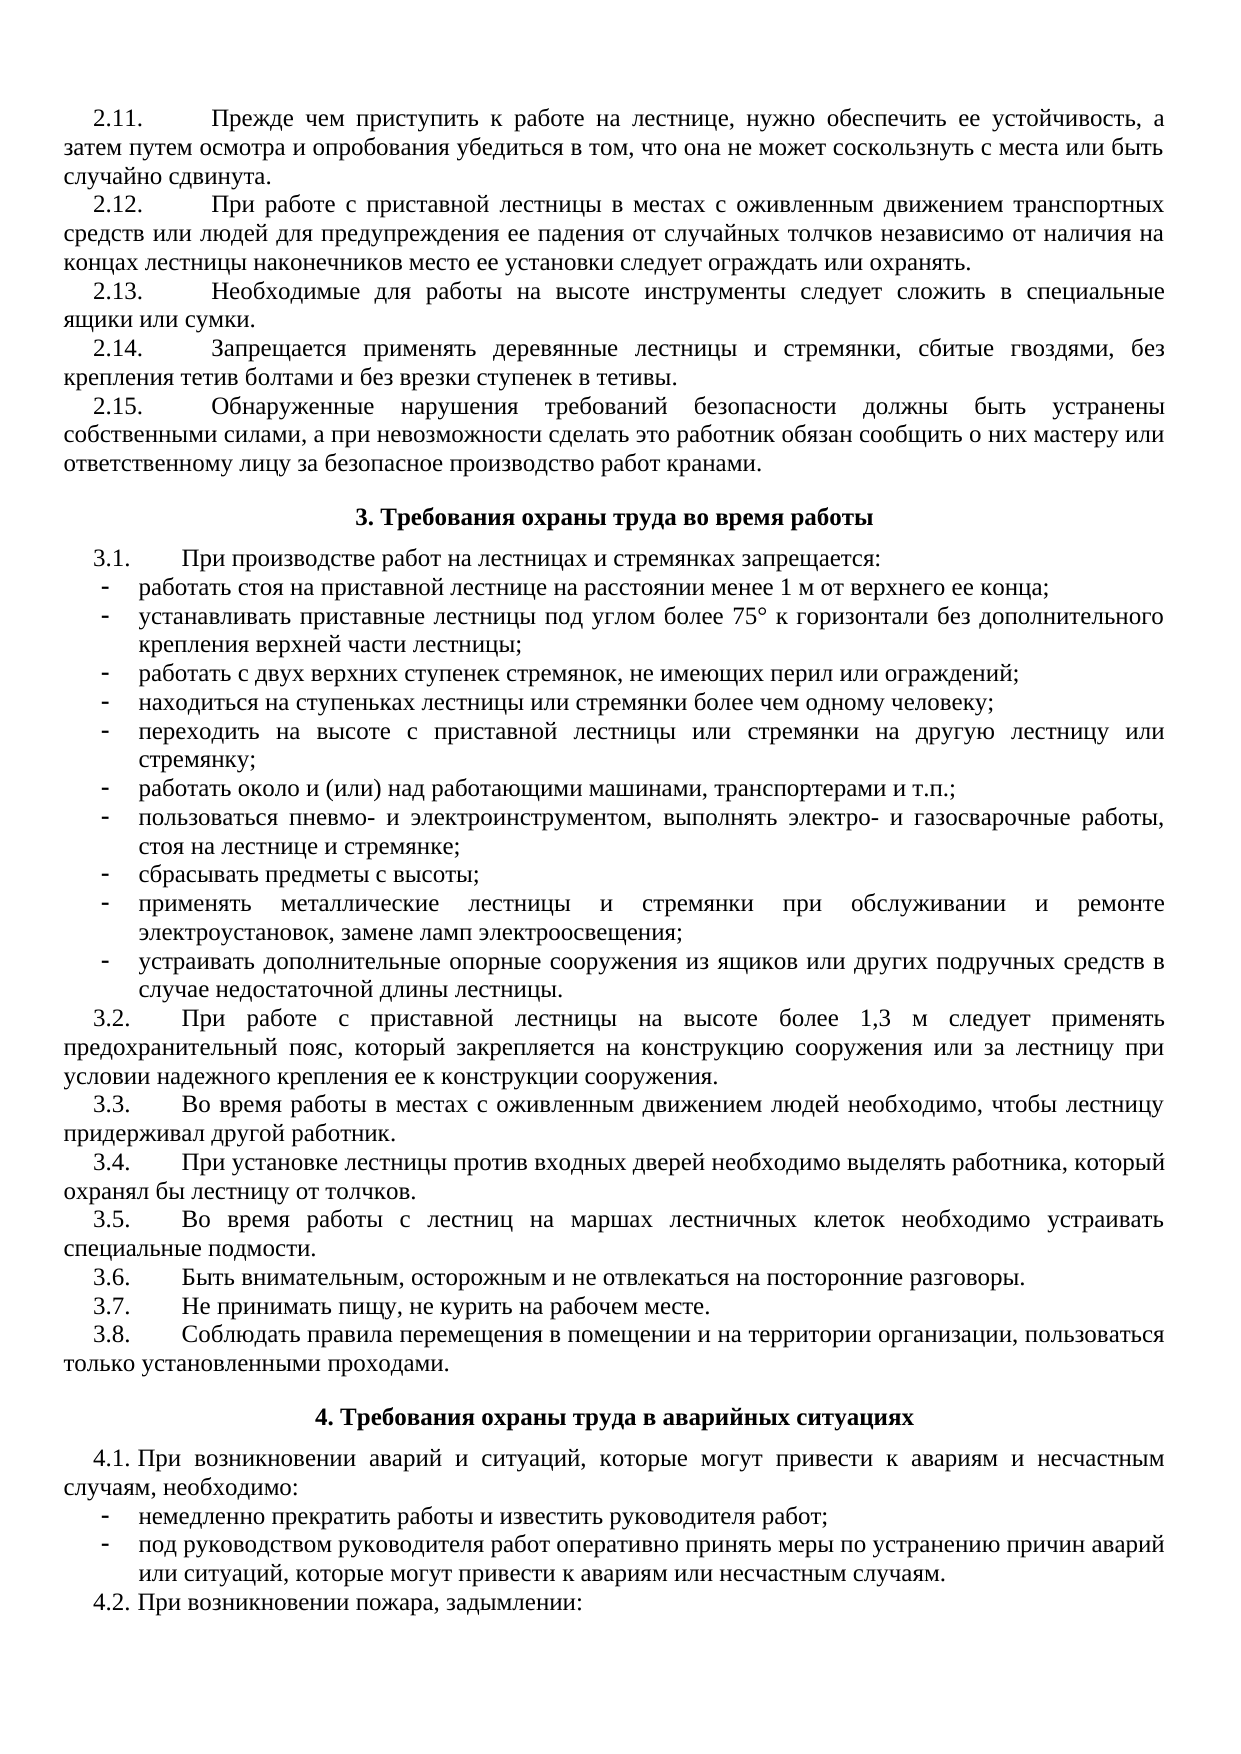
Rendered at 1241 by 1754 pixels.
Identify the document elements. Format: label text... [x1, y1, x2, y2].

list ​работать стоя на приставной лестнице на расстоянии менее 1 м от верхнего ее конца; [101, 572, 1166, 601]
list Соблюдать правила перемещения в помещении и на территории организации, пользоваться только установленными проходами. [63, 1319, 1166, 1377]
list немедленно прекратить работы и известить руководителя работ; [101, 1501, 1166, 1529]
list Быть внимательным, осторожным и не отвлекаться на посторонние разговоры. [63, 1262, 1166, 1291]
list ​работать около и (или) над работающими машинами, транспортерами и т.п.; [101, 773, 1166, 802]
list ​применять металлические лестницы и стремянки при обслуживании и ремонте электроустановок, замене ламп электроосвещения; [101, 888, 1166, 946]
list ​пользоваться пневмо- и электроинструментом, выполнять электро- и газосварочные работы, стоя на лестнице и стремянке; [101, 802, 1166, 859]
list При производстве работ на лестницах и стремянках запрещается: [63, 543, 1166, 572]
list ​сбрасывать предметы с высоты; [101, 859, 1166, 888]
list Во время работы в местах с оживленным движением людей необходимо, чтобы лестницу придерживал другой работник. [63, 1089, 1166, 1147]
list ​находиться на ступеньках лестницы или стремянки более чем одному человеку; [101, 687, 1166, 716]
list Прежде чем приступить к работе на лестнице, нужно обеспечить ее устойчивость, а затем путем осмотра и опробования убедиться в том, что она не может соскользнуть с места или быть случайно сдвинута. [63, 103, 1166, 189]
list ​устраивать дополнительные опорные сооружения из ящиков или других подручных средств в случае недостаточной длины лестницы. [101, 946, 1166, 1003]
list Не принимать пищу, не курить на рабочем месте. [63, 1291, 1166, 1319]
text 4. Требования охраны труда в аварийных ситуациях [63, 1402, 1166, 1431]
list При работе с приставной лестницы в местах с оживленным движением транспортных средств или людей для предупреждения ее падения от случайных толчков независимо от наличия на концах лестницы наконечников место ее установки следует ограждать или охранять. [63, 189, 1166, 276]
list ​устанавливать приставные лестницы под углом более 75° к горизонтали без дополнительного крепления верхней части лестницы; [101, 601, 1166, 658]
list Обнаруженные нарушения требований безопасности должны быть устранены собственными силами, а при невозможности сделать это работник обязан сообщить о них мастеру или ответственному лицу за безопасное производство работ кранами. [63, 391, 1166, 477]
list ​переходить на высоте с приставной лестницы или стремянки на другую лестницу или стремянку; [101, 716, 1166, 773]
text 3. Требования охраны труда во время работы [63, 502, 1166, 531]
list При возникновении аварий и ситуаций, которые могут привести к авариям и несчастным случаям, необходимо: [63, 1443, 1166, 1501]
list под руководством руководителя работ оперативно принять меры по устранению причин аварий или ситуаций, которые могут привести к авариям или несчастным случаям. [101, 1529, 1166, 1587]
list При возникновении пожара, задымлении: [63, 1587, 1166, 1616]
list Необходимые для работы на высоте инструменты следует сложить в специальные ящики или сумки. [63, 276, 1166, 333]
list При работе с приставной лестницы на высоте более 1,3 м следует применять предохранительный пояс, который закрепляется на конструкцию сооружения или за лестницу при условии надежного крепления ее к конструкции сооружения. [63, 1003, 1166, 1089]
list ​работать с двух верхних ступенек стремянок, не имеющих перил или ограждений; [101, 658, 1166, 687]
list При установке лестницы против входных дверей необходимо выделять работника, который охранял бы лестницу от толчков. [63, 1147, 1166, 1204]
list Запрещается применять деревянные лестницы и стремянки, сбитые гвоздями, без крепления тетив болтами и без врезки ступенек в тетивы. [63, 333, 1166, 391]
list Во время работы с лестниц на маршах лестничных клеток необходимо устраивать специальные подмости. [63, 1204, 1166, 1262]
